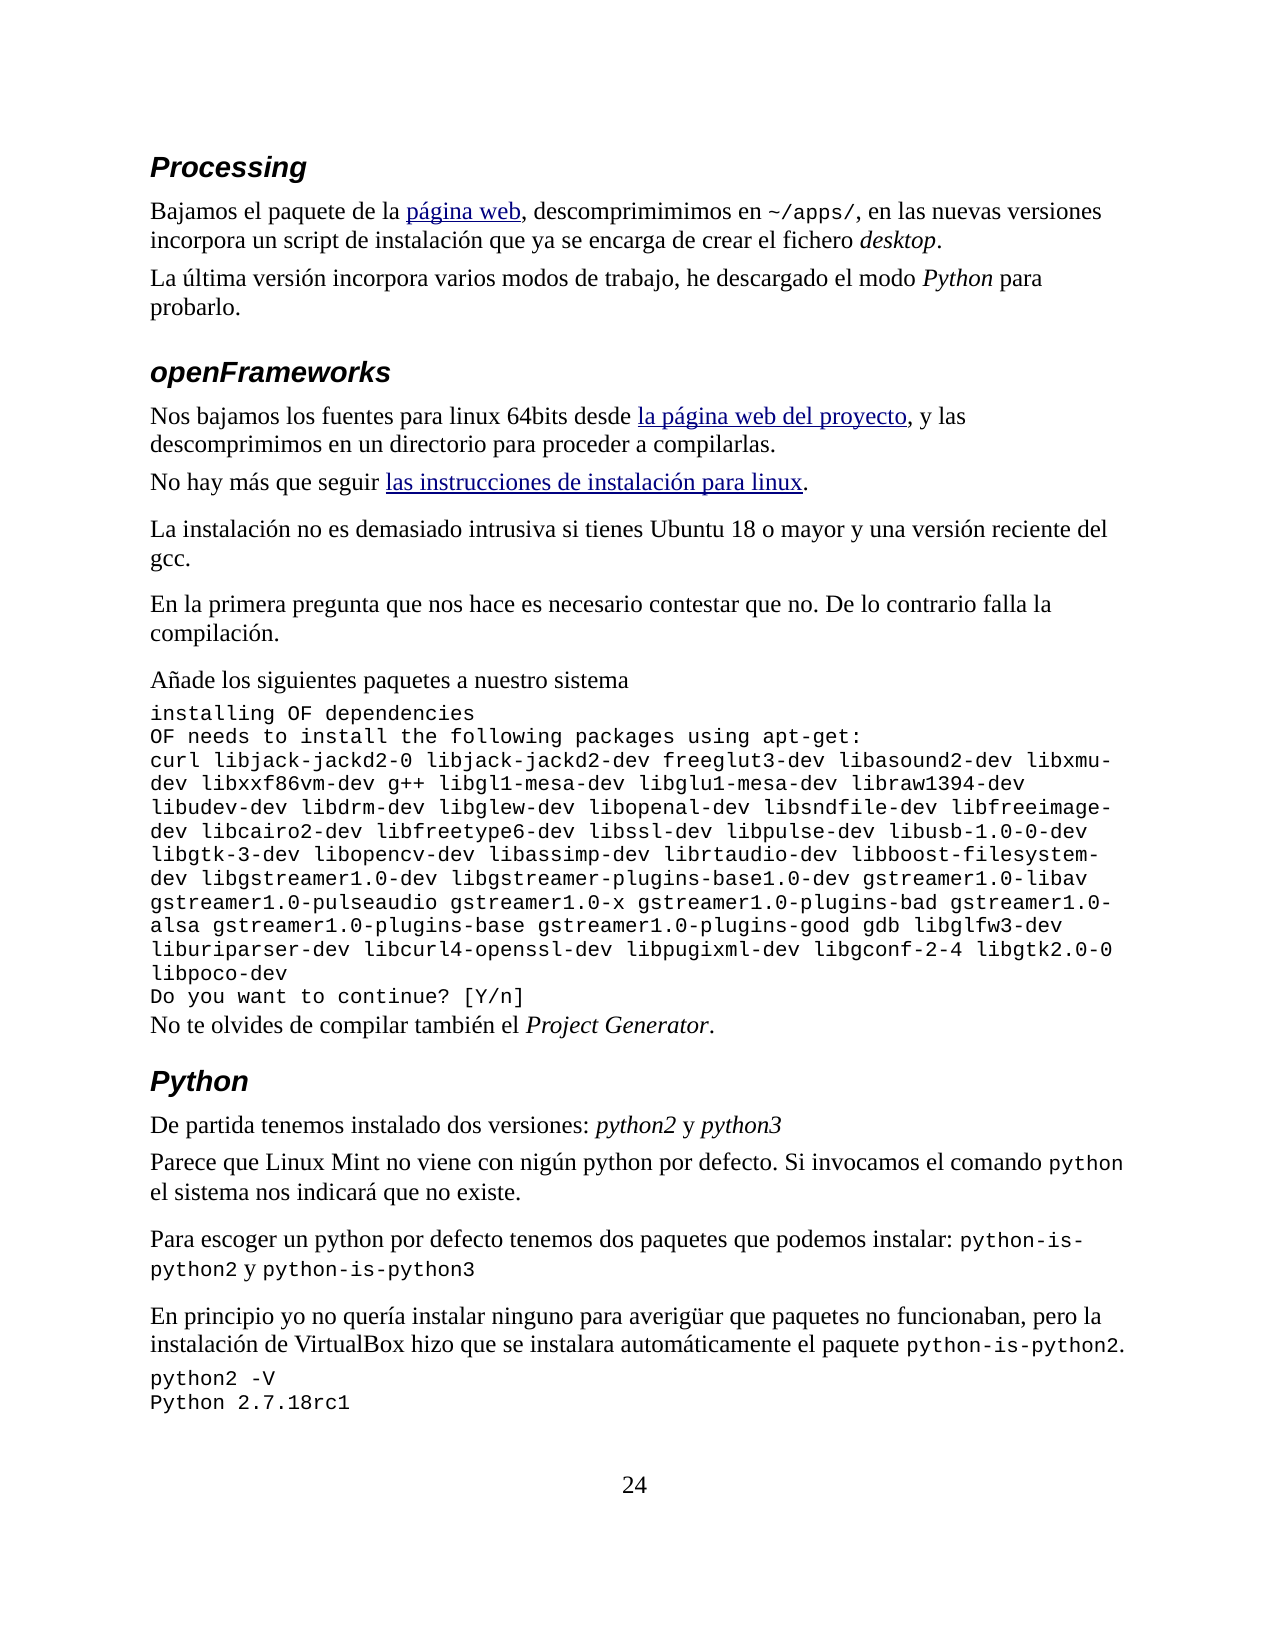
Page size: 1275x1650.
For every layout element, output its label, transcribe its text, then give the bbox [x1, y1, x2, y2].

text De partida tenemos instalado dos versiones: python2 y python3 [150, 1110, 1125, 1138]
text No te olvides de compilar también el Project Generator. [150, 1010, 1125, 1039]
text curl libjack-jackd2-0 libjack-jackd2-dev freeglut3-dev libasound2-dev libxmu-dev libxxf86vm-dev g++ libgl1-mesa-dev libglu1-mesa-dev libraw1394-dev libudev-dev libdrm-dev libglew-dev libopenal-dev libsndfile-dev libfreeimage-dev libcairo2-dev libfreetype6-dev libssl-dev libpulse-dev libusb-1.0-0-dev libgtk-3-dev libopencv-dev libassimp-dev librtaudio-dev libboost-filesystem-dev libgstreamer1.0-dev libgstreamer-plugins-base1.0-dev gstreamer1.0-libav gstreamer1.0-pulseaudio gstreamer1.0-x gstreamer1.0-plugins-bad gstreamer1.0-alsa gstreamer1.0-plugins-base gstreamer1.0-plugins-good gdb libglfw3-dev liburiparser-dev libcurl4-openssl-dev libpugixml-dev libgconf-2-4 libgtk2.0-0 libpoco-dev [150, 750, 1125, 986]
text python2 -V [150, 1368, 1125, 1392]
text Parece que Linux Mint no viene con nigún python por defecto. Si invocamos el comando python el sistema nos indicará que no existe. [150, 1147, 1125, 1206]
subtitle openFrameworks [150, 355, 1125, 388]
text installing OF dependencies [150, 702, 1125, 726]
text OF needs to install the following packages using apt-get: [150, 726, 1125, 750]
subtitle Python [150, 1064, 1125, 1097]
text No hay más que seguir las instrucciones de instalación para linux. [150, 467, 1125, 496]
subtitle Processing [150, 150, 1125, 183]
text Bajamos el paquete de la página web, descomprimimimos en ~/apps/, en las nuevas versiones incorpora un script de instalación que ya se encarga de crear el fichero desktop. [150, 196, 1125, 254]
text La última versión incorpora varios modos de trabajo, he descargado el modo Python para probarlo. [150, 263, 1125, 321]
text En la primera pregunta que nos hace es necesario contestar que no. De lo contrario falla la compilación. [150, 589, 1125, 647]
text Python 2.7.18rc1 [150, 1392, 1125, 1415]
text Añade los siguientes paquetes a nuestro sistema [150, 665, 1125, 693]
text En principio yo no quería instalar ninguno para averigüar que paquetes no funcionaban, pero la instalación de VirtualBox hizo que se instalara automáticamente el paquete python-is-python2. [150, 1301, 1125, 1359]
text La instalación no es demasiado intrusiva si tienes Ubuntu 18 o mayor y una versión reciente del gcc. [150, 514, 1125, 571]
text Para escoger un python por defecto tenemos dos paquetes que podemos instalar: python-is-python2 y python-is-python3 [150, 1224, 1125, 1283]
text Nos bajamos los fuentes para linux 64bits desde la página web del proyecto, y las descomprimimos en un directorio para proceder a compilarlas. [150, 401, 1125, 458]
text Do you want to continue? [Y/n] [150, 986, 1125, 1010]
